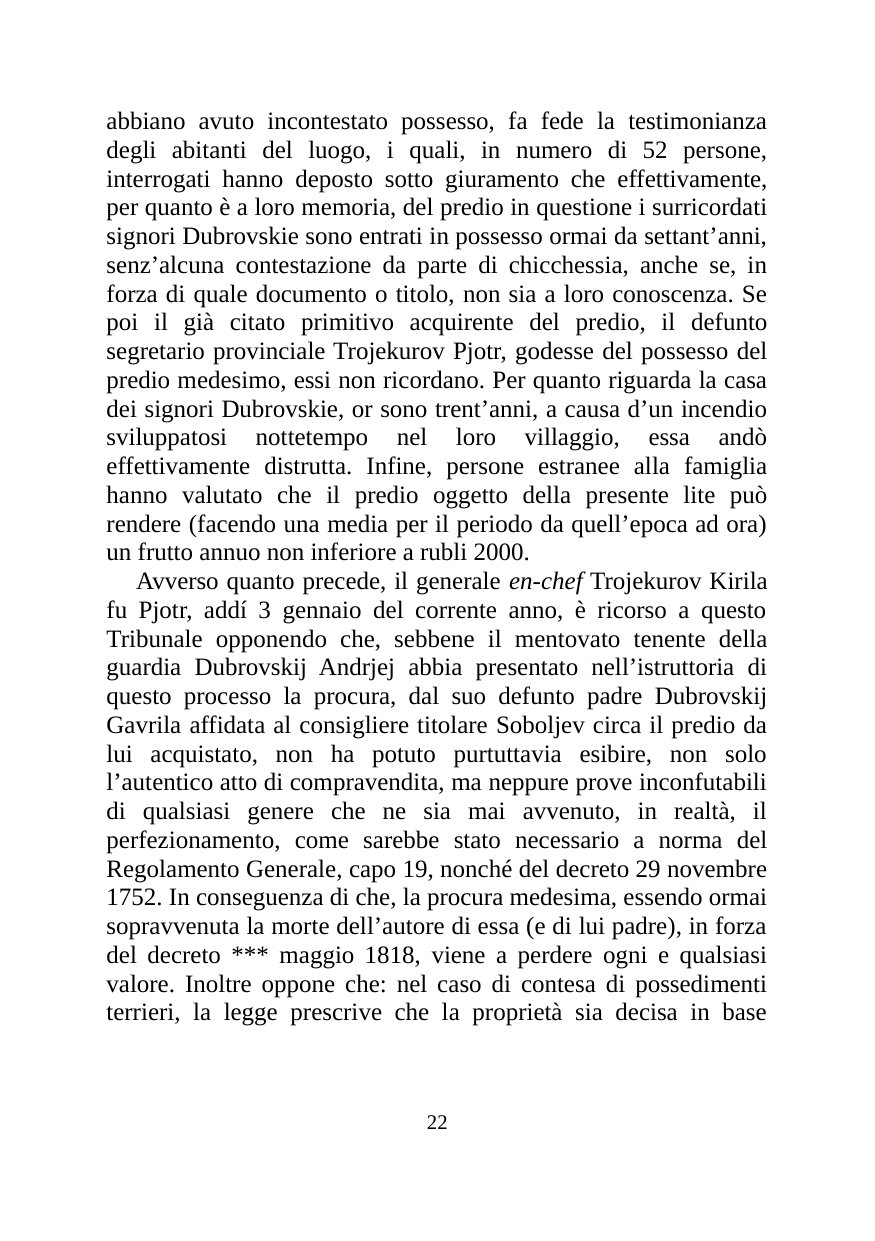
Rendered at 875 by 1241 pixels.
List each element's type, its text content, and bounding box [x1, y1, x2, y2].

text Avverso quanto precede, il generale en-chef Trojekurov Kirila fu Pjotr, addí 3 gennaio del corrente anno, è ricorso a questo Tribunale opponendo che, sebbene il mentovato tenente della guardia Dubrovskij Andrjej abbia presentato nell’istruttoria di questo processo la procura, dal suo defunto padre Dubrovskij Gavrila affidata al consigliere titolare Soboljev circa il predio da lui acquistato, non ha potuto purtuttavia esibire, non solo l’autentico atto di compravendita, ma neppure prove inconfutabili di qualsiasi genere che ne sia mai avvenuto, in realtà, il perfezionamento, come sarebbe stato necessario a norma del Regolamento Generale, capo 19, nonché del decreto 29 novembre 1752. In conseguenza di che, la procura medesima, essendo ormai sopravvenuta la morte dell’autore di essa (e di lui padre), in forza del decreto *** maggio 1818, viene a perdere ogni e qualsiasi valore. Inoltre oppone che: nel caso di contesa di possedimenti terrieri, la legge prescrive che la proprietà sia decisa in base [106, 566, 768, 1026]
text abbiano avuto incontestato possesso, fa fede la testimonianza degli abitanti del luogo, i quali, in numero di 52 persone, interrogati hanno deposto sotto giuramento che effettivamente, per quanto è a loro memoria, del predio in questione i surricordati signori Dubrovskie sono entrati in possesso ormai da settant’anni, senz’alcuna contestazione da parte di chicchessia, anche se, in forza di quale documento o titolo, non sia a loro conoscenza. Se poi il già citato primitivo acquirente del predio, il defunto segretario provinciale Trojekurov Pjotr, godesse del possesso del predio medesimo, essi non ricordano. Per quanto riguarda la casa dei signori Dubrovskie, or sono trent’anni, a causa d’un incendio sviluppatosi nottetempo nel loro villaggio, essa andò effettivamente distrutta. Infine, persone estranee alla famiglia hanno valutato che il predio oggetto della presente lite può rendere (facendo una media per il periodo da quell’epoca ad ora) un frutto annuo non inferiore a rubli 2000. [106, 106, 768, 566]
